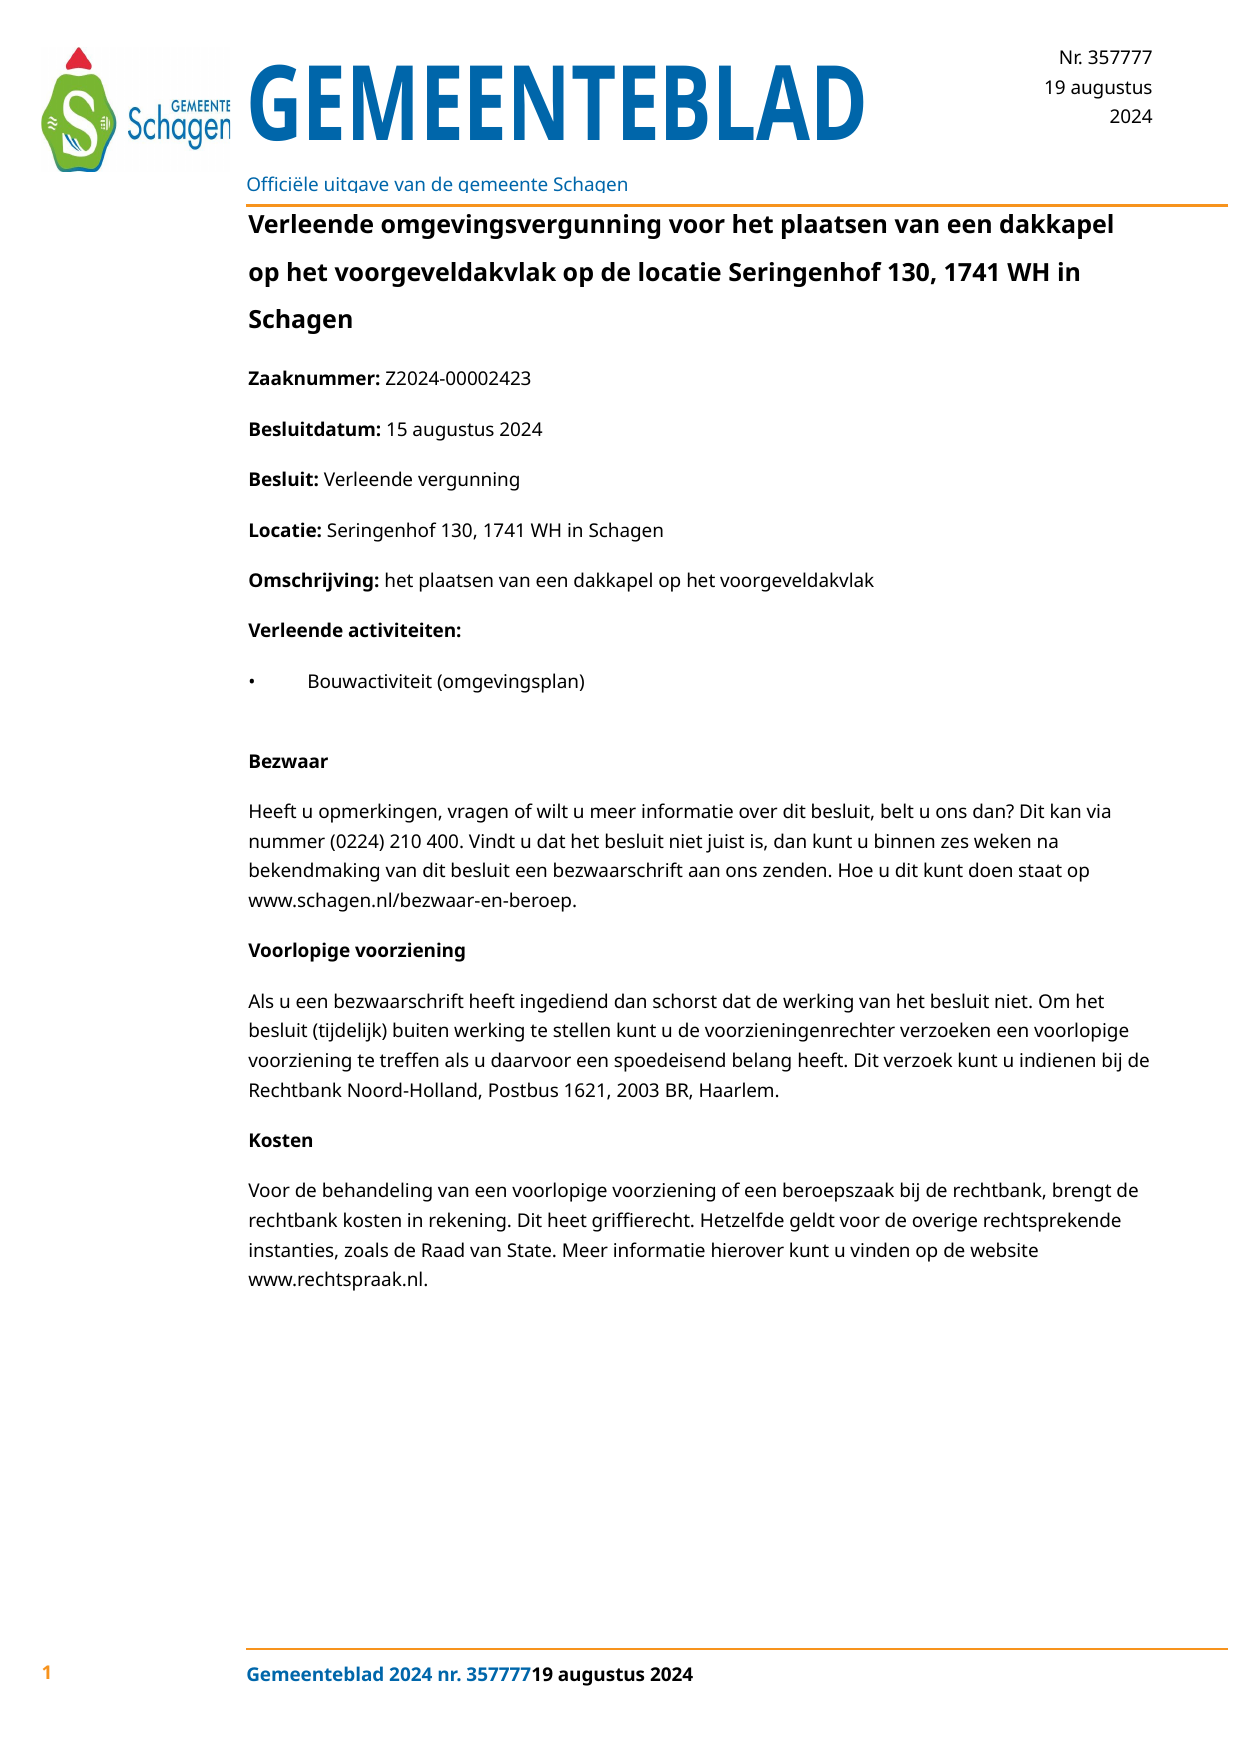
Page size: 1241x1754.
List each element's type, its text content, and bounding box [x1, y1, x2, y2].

text Locatie: Seringenhof 130, 1741 WH in Schagen [248, 517, 1152, 542]
text Voor de behandeling van een voorlopige voorziening of een beroepszaak bij de rechtbank, brengt de rechtbank kosten in rekening. Dit heet griffierecht. Hetzelfde geldt voor de overige rechtsprekende instanties, zoals de Raad van State. Meer informatie hierover kunt u vinden op de website www.rechtspraak.nl. [248, 1178, 1152, 1292]
text Heeft u opmerkingen, vragen of wilt u meer informatie over dit besluit, belt u ons dan? Dit kan via nummer (0224) 210 400. Vindt u dat het besluit niet juist is, dan kunt u binnen zes weken na bekendmaking van dit besluit een bezwaarschrift aan ons zenden. Hoe u dit kunt doen staat op www.schagen.nl/bezwaar-en-beroep. [248, 798, 1152, 913]
text Verleende omgevingsvergunning voor het plaatsen van een dakkapel op het voorgeveldakvlak op de locatie Seringenhof 130, 1741 WH in Schagen [248, 207, 1152, 336]
text Besluitdatum: 15 augustus 2024 [248, 416, 1152, 442]
text Bezwaar [248, 748, 1152, 774]
text Verleende activiteiten: [248, 618, 1152, 643]
text Voorlopige voorziening [248, 938, 1152, 963]
text Besluit: Verleende vergunning [248, 466, 1152, 492]
picture [41, 47, 231, 172]
list Bouwactiviteit (omgevingsplan) [248, 668, 1152, 694]
text Als u een bezwaarschrift heeft ingediend dan schorst dat de werking van het besluit niet. Om het besluit (tijdelijk) buiten werking te stellen kunt u de voorzieningenrechter verzoeken een voorlopige voorziening te treffen als u daarvoor een spoedeisend belang heeft. Dit verzoek kunt u indienen bij de Rechtbank Noord-Holland, Postbus 1621, 2003 BR, Haarlem. [248, 988, 1152, 1102]
text Kosten [248, 1127, 1152, 1153]
text Zaaknummer: Z2024-00002423 [248, 366, 1152, 391]
text Omschrijving: het plaatsen van een dakkapel op het voorgeveldakvlak [248, 567, 1152, 593]
